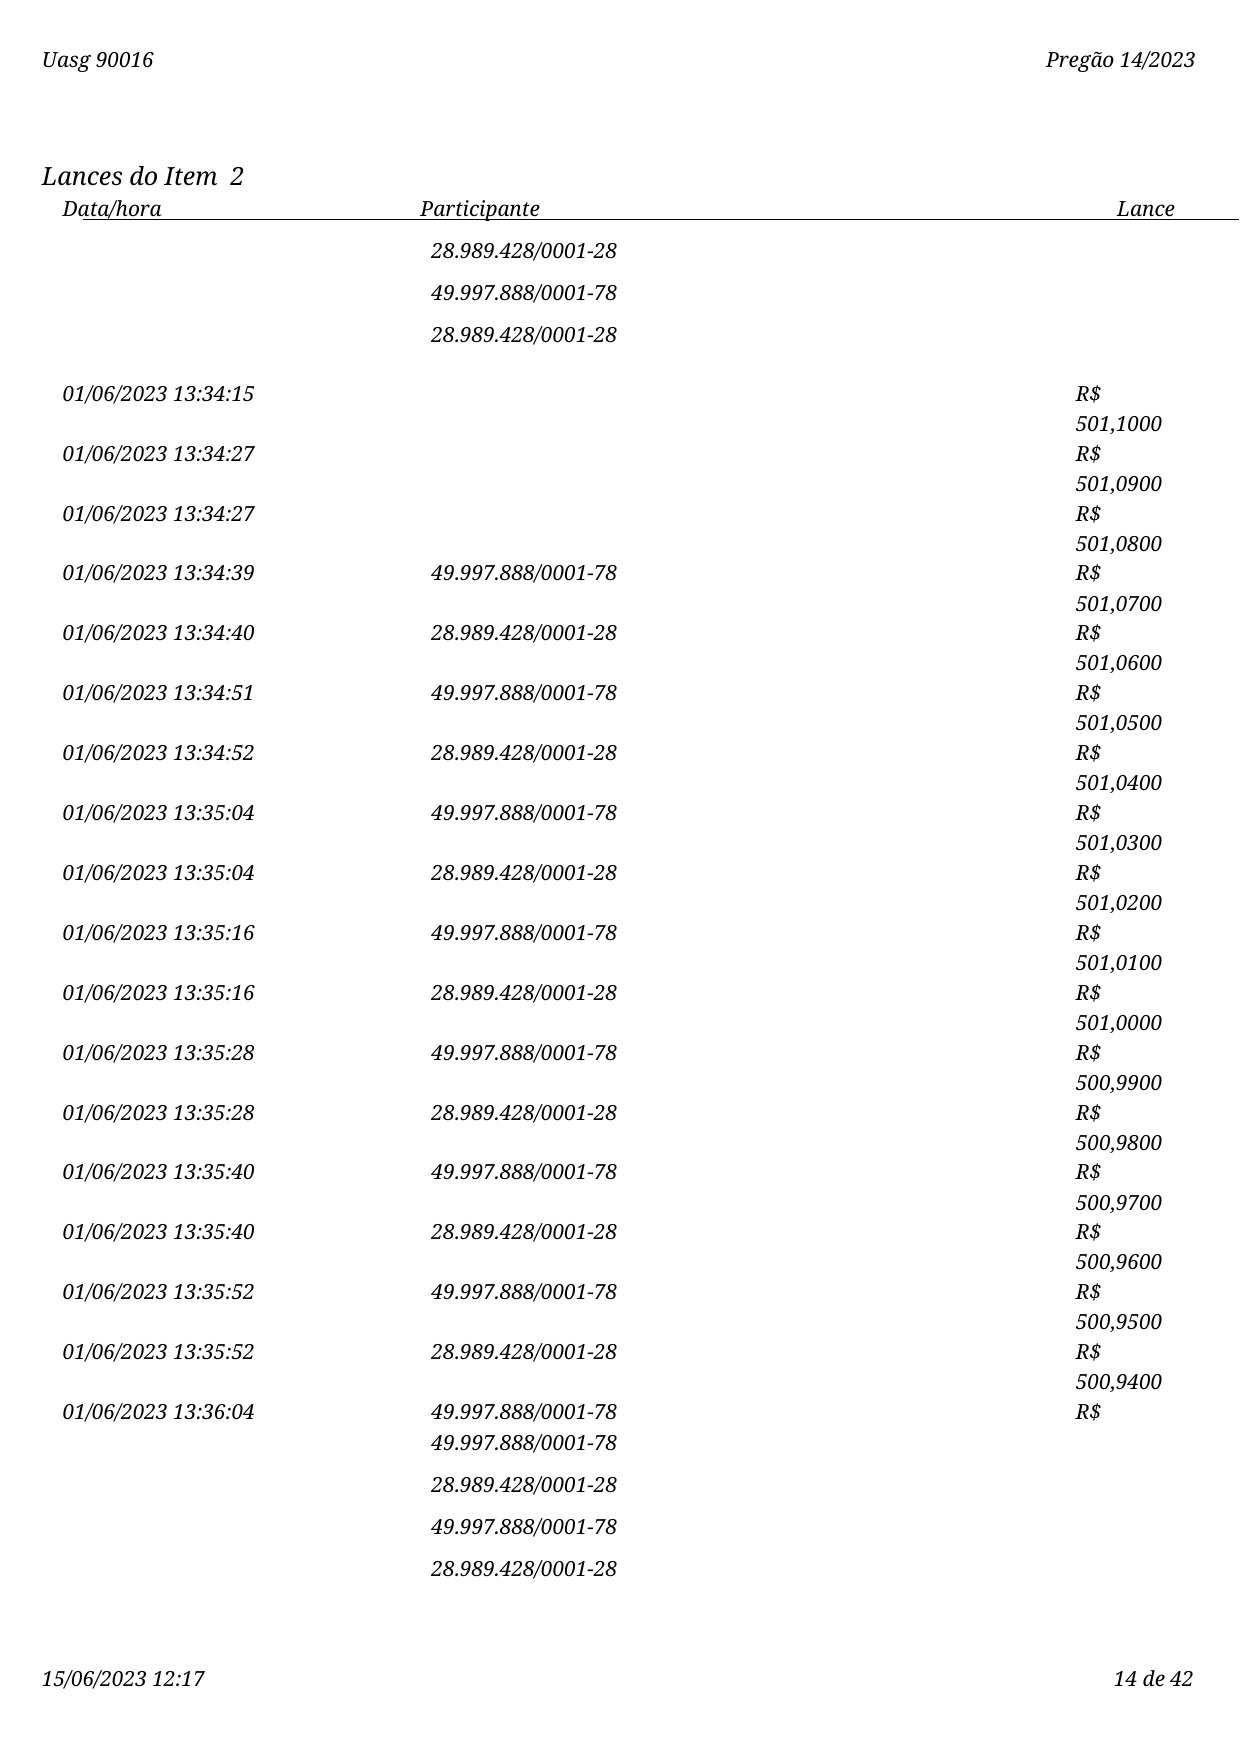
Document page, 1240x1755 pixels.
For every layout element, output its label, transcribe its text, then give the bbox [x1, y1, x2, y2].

table_cell 49.997.888/0001-78 [431, 678, 1076, 738]
table_cell 28.989.428/0001-28 [431, 738, 1076, 798]
table_cell 49.997.888/0001-78 [431, 1397, 1076, 1428]
table_cell 28.989.428/0001-28 [431, 858, 1076, 918]
table_header [431, 379, 1076, 439]
table_cell [431, 499, 1076, 558]
table_cell R$ 501,0900 [1076, 439, 1177, 499]
table_cell 01/06/2023 13:34:52 [63, 738, 431, 798]
table_cell R$ 500,9900 [1076, 1038, 1177, 1098]
table_cell R$ [1076, 1397, 1177, 1428]
table_cell 01/06/2023 13:35:04 [63, 798, 431, 858]
table_cell 49.997.888/0001-78 [431, 798, 1076, 858]
table_cell 49.997.888/0001-78 [431, 1277, 1076, 1337]
table_cell R$ 501,0100 [1076, 918, 1177, 978]
table_cell R$ 500,9400 [1076, 1337, 1177, 1397]
table_cell R$ 500,9500 [1076, 1277, 1177, 1337]
table_cell 49.997.888/0001-78 [431, 1038, 1076, 1098]
table_cell 49.997.888/0001-78 [431, 918, 1076, 978]
table_cell 49.997.888/0001-78 [431, 1158, 1076, 1217]
table_cell 01/06/2023 13:34:27 [63, 499, 431, 558]
table_cell 01/06/2023 13:35:40 [63, 1218, 431, 1277]
table_cell R$ 500,9700 [1076, 1158, 1177, 1217]
table_cell 01/06/2023 13:35:04 [63, 858, 431, 918]
table_cell 01/06/2023 13:34:27 [63, 439, 431, 499]
table_cell R$ 501,0500 [1076, 678, 1177, 738]
table_header 01/06/2023 13:34:15 [63, 379, 431, 439]
table_cell 49.997.888/0001-78 [431, 559, 1076, 618]
table_cell 01/06/2023 13:34:51 [63, 678, 431, 738]
table_cell R$ 501,0200 [1076, 858, 1177, 918]
table_cell 01/06/2023 13:35:16 [63, 918, 431, 978]
table_cell 01/06/2023 13:34:39 [63, 559, 431, 618]
table_cell 01/06/2023 13:36:04 [63, 1397, 431, 1428]
table_cell R$ 501,0400 [1076, 738, 1177, 798]
table_cell 01/06/2023 13:35:28 [63, 1098, 431, 1157]
table_cell 01/06/2023 13:35:28 [63, 1038, 431, 1098]
table_cell R$ 500,9600 [1076, 1218, 1177, 1277]
table_cell 28.989.428/0001-28 [431, 1218, 1076, 1277]
table_cell 01/06/2023 13:35:40 [63, 1158, 431, 1217]
table_cell 01/06/2023 13:34:40 [63, 619, 431, 678]
table_cell 28.989.428/0001-28 [431, 1098, 1076, 1157]
table_cell 28.989.428/0001-28 [431, 978, 1076, 1038]
table_header R$ 501,1000 [1076, 379, 1177, 439]
table_cell 28.989.428/0001-28 [431, 619, 1076, 678]
table_cell R$ 500,9800 [1076, 1098, 1177, 1157]
table_cell 01/06/2023 13:35:52 [63, 1337, 431, 1397]
table_cell 01/06/2023 13:35:52 [63, 1277, 431, 1337]
table_cell R$ 501,0800 [1076, 499, 1177, 558]
table_cell [431, 439, 1076, 499]
table_cell R$ 501,0600 [1076, 619, 1177, 678]
table_cell 28.989.428/0001-28 [431, 1337, 1076, 1397]
table_cell R$ 501,0700 [1076, 559, 1177, 618]
table_cell R$ 501,0300 [1076, 798, 1177, 858]
table_cell R$ 501,0000 [1076, 978, 1177, 1038]
table_cell 01/06/2023 13:35:16 [63, 978, 431, 1038]
